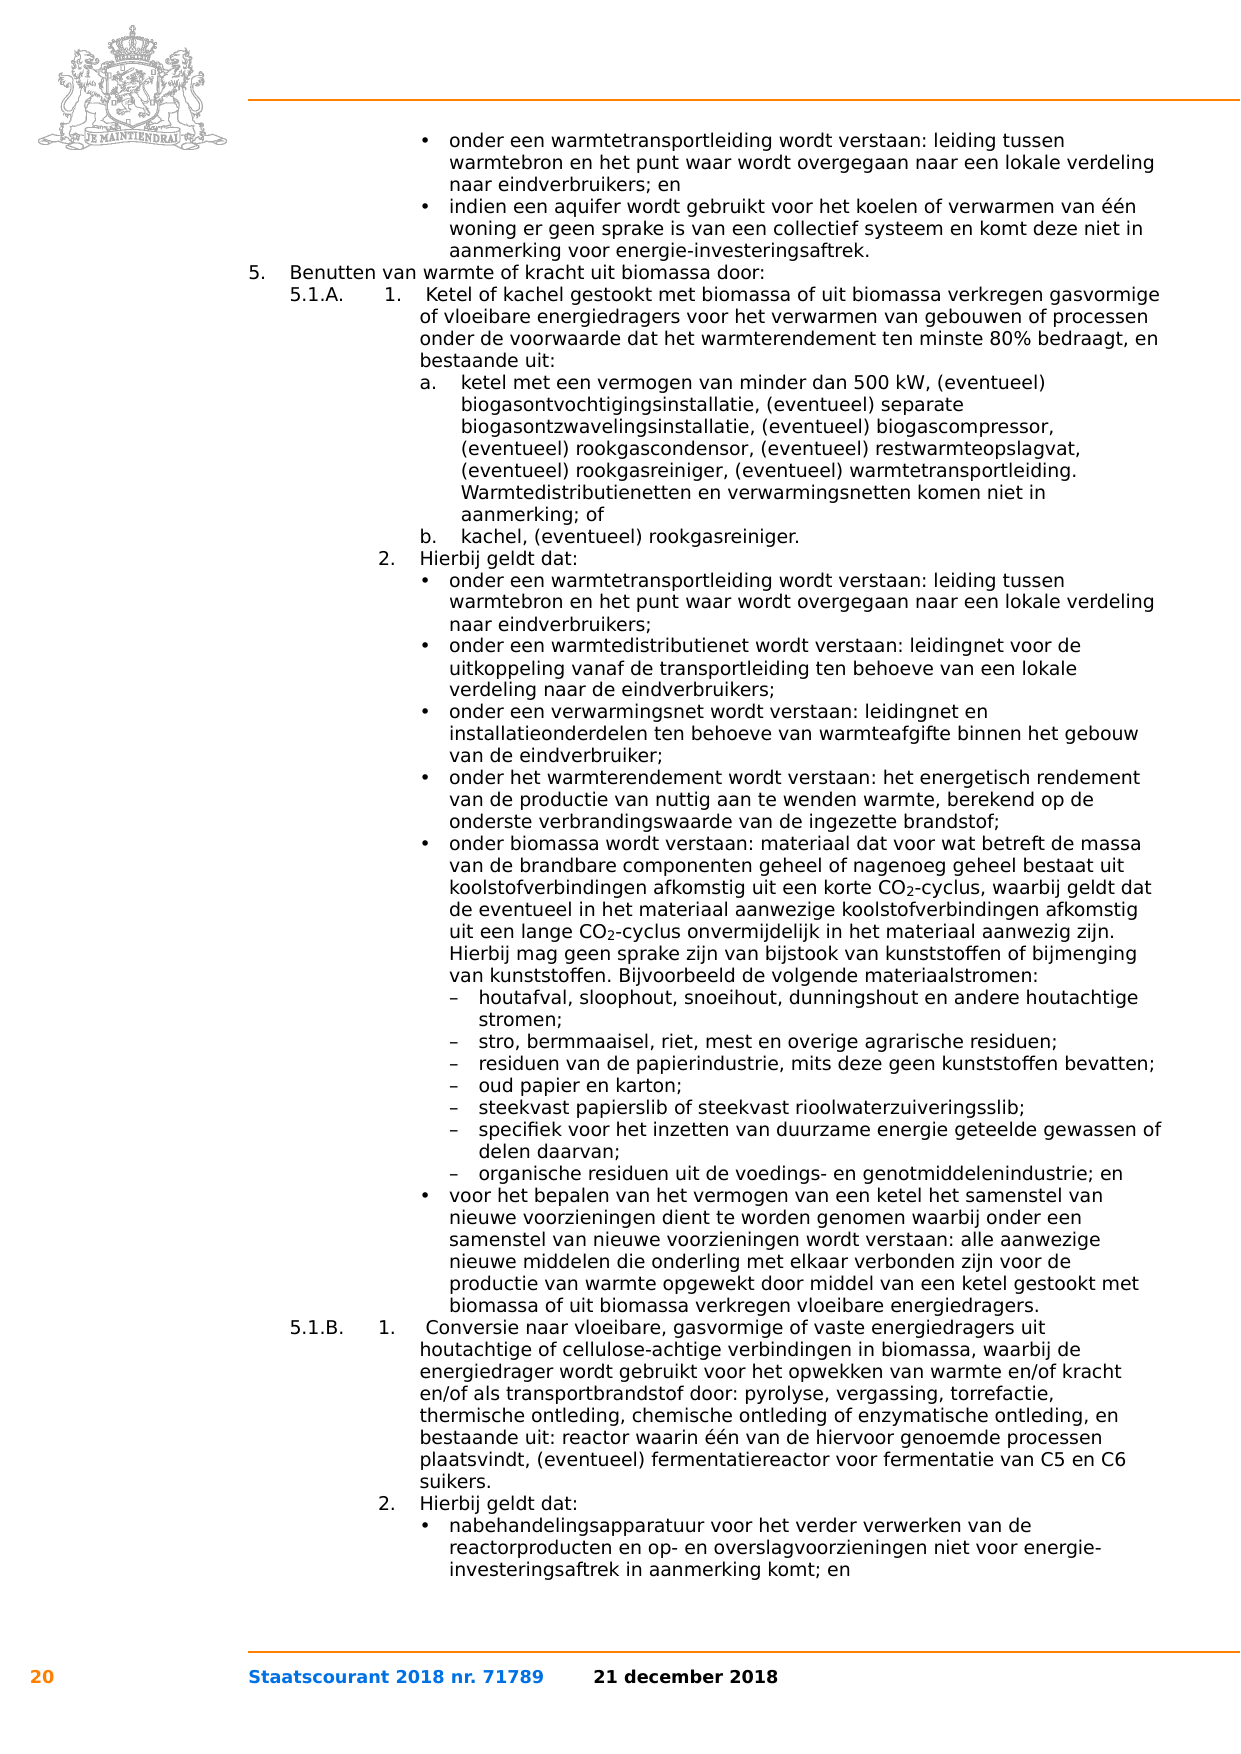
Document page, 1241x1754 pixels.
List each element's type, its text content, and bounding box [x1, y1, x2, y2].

text 5.1.B. 1. Conversie naar vloeibare, gasvormige of vaste energiedragers uit houtachtige of cellulose-achtige verbindingen in biomassa, waarbij de energiedrager wordt gebruikt voor het opwekken van warmte en/of kracht en/of als transportbrandstof door: pyrolyse, vergassing, torrefactie, thermische ontleding, chemische ontleding of enzymatische ontleding, en bestaande uit: reactor waarin één van de hiervoor genoemde processen plaatsvindt, (eventueel) fermentatiereactor voor fermentatie van C5 en C6 suikers. [289, 1317, 1163, 1493]
text 2. Hierbij geldt dat: [378, 1493, 1163, 1514]
text a. ketel met een vermogen van minder dan 500 kW, (eventueel) biogasontvochtigingsinstallatie, (eventueel) separate biogasontzwavelingsinstallatie, (eventueel) biogascompressor, (eventueel) rookgascondensor, (eventueel) restwarmteopslagvat, (eventueel) rookgasreiniger, (eventueel) warmtetransportleiding. Warmtedistributienetten en verwarmingsnetten komen niet in aanmerking; of [419, 372, 1163, 526]
text • onder een warmtedistributienet wordt verstaan: leidingnet voor de uitkoppeling vanaf de transportleiding ten behoeve van een lokale verdeling naar de eindverbruikers; [419, 635, 1163, 701]
text 2. Hierbij geldt dat: [378, 547, 1163, 569]
text – steekvast papierslib of steekvast rioolwaterzuiveringsslib; [449, 1097, 1163, 1119]
text 5.1.A. 1. Ketel of kachel gestookt met biomassa of uit biomassa verkregen gasvormige of vloeibare energiedragers voor het verwarmen van gebouwen of processen onder de voorwaarde dat het warmterendement ten minste 80% bedraagt, en bestaande uit: [289, 284, 1163, 372]
text – stro, bermmaaisel, riet, mest en overige agrarische residuen; [449, 1031, 1163, 1053]
text 5. Benutten van warmte of kracht uit biomassa door: [248, 262, 1163, 284]
text • onder een verwarmingsnet wordt verstaan: leidingnet en installatieonderdelen ten behoeve van warmteafgifte binnen het gebouw van de eindverbruiker; [419, 701, 1163, 767]
text • onder biomassa wordt verstaan: materiaal dat voor wat betreft de massa van de brandbare componenten geheel of nagenoeg geheel bestaat uit koolstofverbindingen afkomstig uit een korte CO2-cyclus, waarbij geldt dat de eventueel in het materiaal aanwezige koolstofverbindingen afkomstig uit een lange CO2-cyclus onvermijdelijk in het materiaal aanwezig zijn. Hierbij mag geen sprake zijn van bijstook van kunststoffen of bijmenging van kunststoffen. Bijvoorbeeld de volgende materiaalstromen: [419, 833, 1163, 987]
text • onder een warmtetransportleiding wordt verstaan: leiding tussen warmtebron en het punt waar wordt overgegaan naar een lokale verdeling naar eindverbruikers; [419, 569, 1163, 635]
picture [38, 25, 227, 150]
text – specifiek voor het inzetten van duurzame energie geteelde gewassen of delen daarvan; [449, 1119, 1163, 1163]
text • nabehandelingsapparatuur voor het verder verwerken van de reactorproducten en op- en overslagvoorzieningen niet voor energie-investeringsaftrek in aanmerking komt; en [419, 1514, 1163, 1581]
text • indien een aquifer wordt gebruikt voor het koelen of verwarmen van één woning er geen sprake is van een collectief systeem en komt deze niet in aanmerking voor energie-investeringsaftrek. [419, 196, 1163, 262]
text – oud papier en karton; [449, 1075, 1163, 1097]
text – residuen van de papierindustrie, mits deze geen kunststoffen bevatten; [449, 1053, 1163, 1075]
text – houtafval, sloophout, snoeihout, dunningshout en andere houtachtige stromen; [449, 987, 1163, 1031]
text b. kachel, (eventueel) rookgasreiniger. [419, 526, 1163, 547]
text – organische residuen uit de voedings- en genotmiddelenindustrie; en [449, 1163, 1163, 1185]
text • voor het bepalen van het vermogen van een ketel het samenstel van nieuwe voorzieningen dient te worden genomen waarbij onder een samenstel van nieuwe voorzieningen wordt verstaan: alle aanwezige nieuwe middelen die onderling met elkaar verbonden zijn voor de productie van warmte opgewekt door middel van een ketel gestookt met biomassa of uit biomassa verkregen vloeibare energiedragers. [419, 1185, 1163, 1317]
text • onder het warmterendement wordt verstaan: het energetisch rendement van de productie van nuttig aan te wenden warmte, berekend op de onderste verbrandingswaarde van de ingezette brandstof; [419, 767, 1163, 833]
text • onder een warmtetransportleiding wordt verstaan: leiding tussen warmtebron en het punt waar wordt overgegaan naar een lokale verdeling naar eindverbruikers; en [419, 130, 1163, 196]
